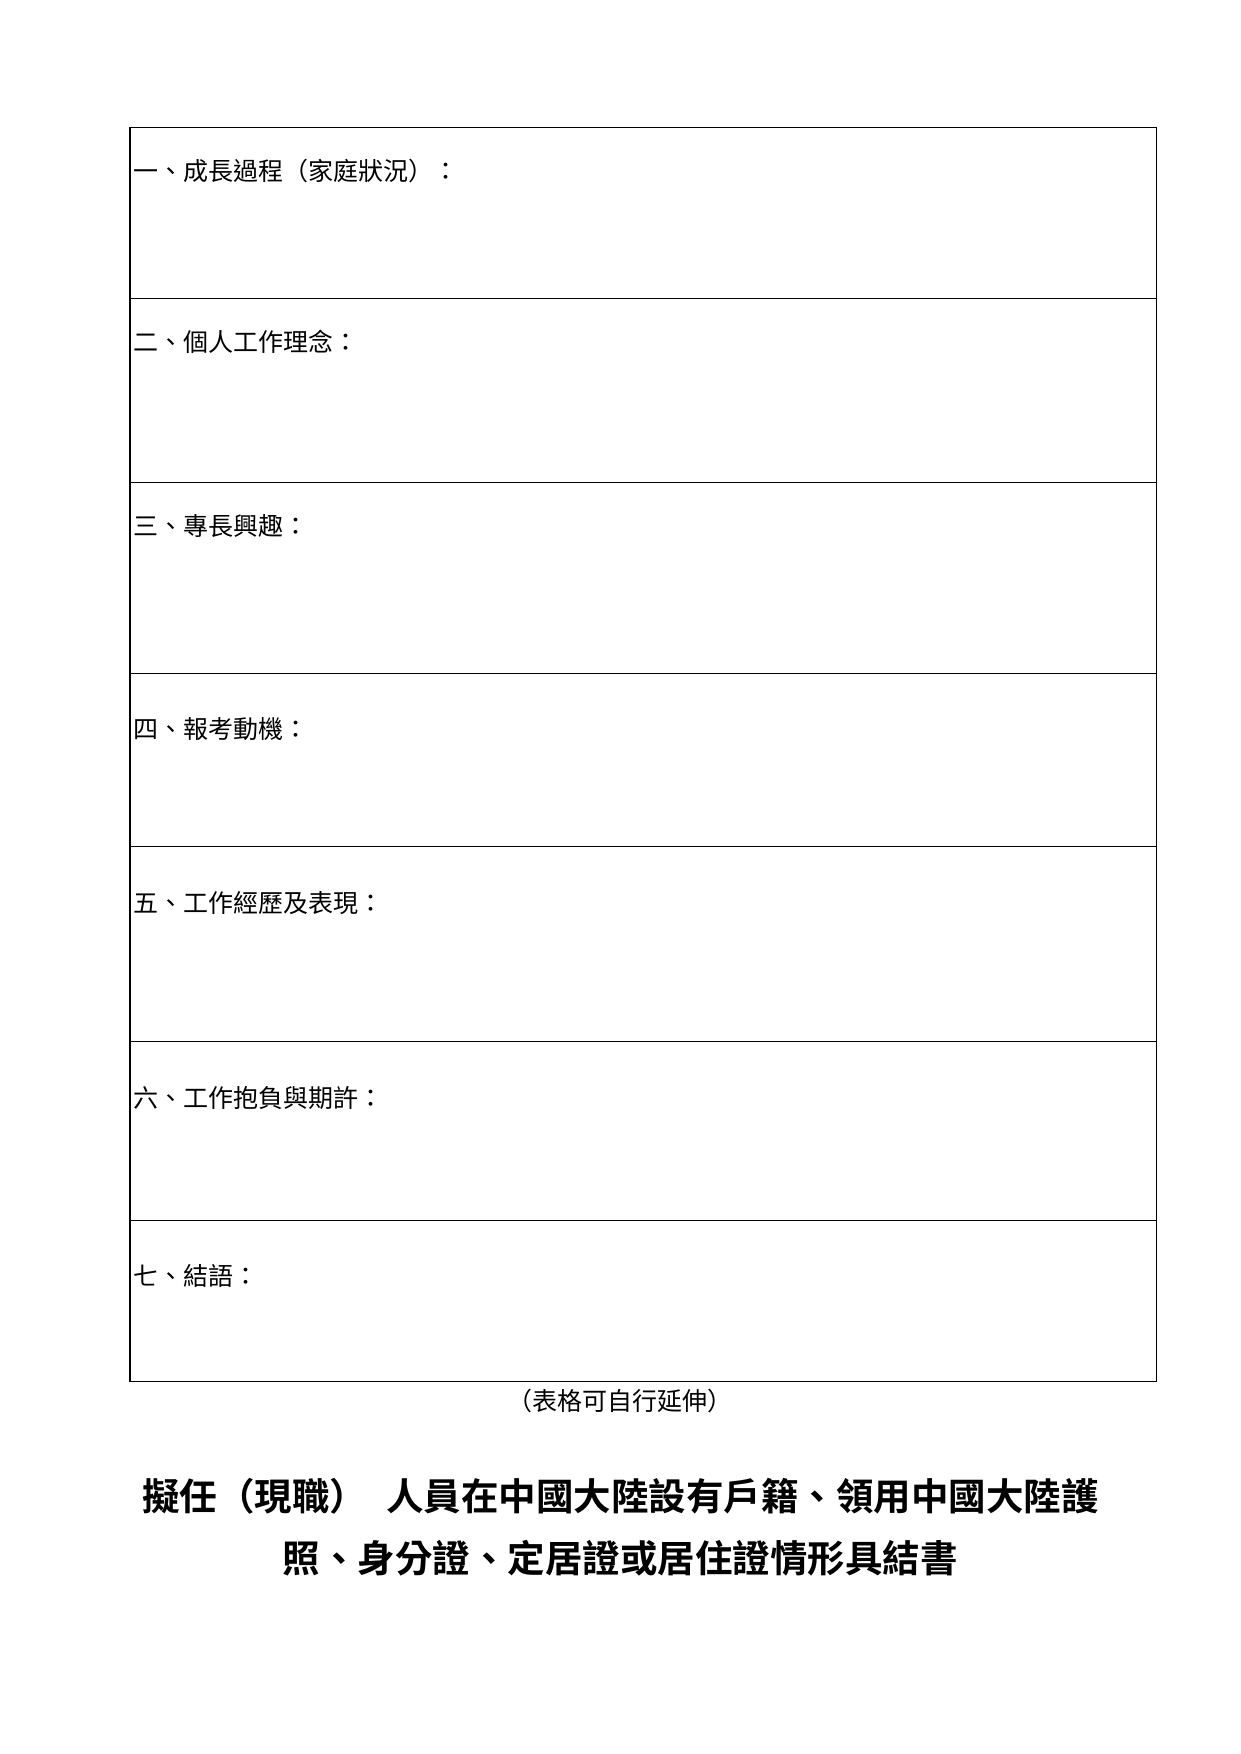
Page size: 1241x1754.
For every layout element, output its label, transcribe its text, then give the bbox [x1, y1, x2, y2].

table_cell 六、工作抱負與期許： [131, 1042, 1156, 1219]
text （表格可自行延伸） [130, 1382, 1110, 1418]
table_cell 七、結語： [131, 1221, 1156, 1381]
table_cell 四、報考動機： [131, 674, 1156, 846]
table_cell 一、成長過程（家庭狀況）： [131, 128, 1156, 298]
table_cell 五、工作經歷及表現： [131, 847, 1156, 1041]
text 擬任（現職） 人員在中國大陸設有戶籍、領用中國大陸護照、身分證、定居證或居住證情形具結書 [130, 1452, 1110, 1577]
table_cell 二、個人工作理念： [131, 299, 1156, 482]
table_cell 三、專長興趣： [131, 483, 1156, 672]
